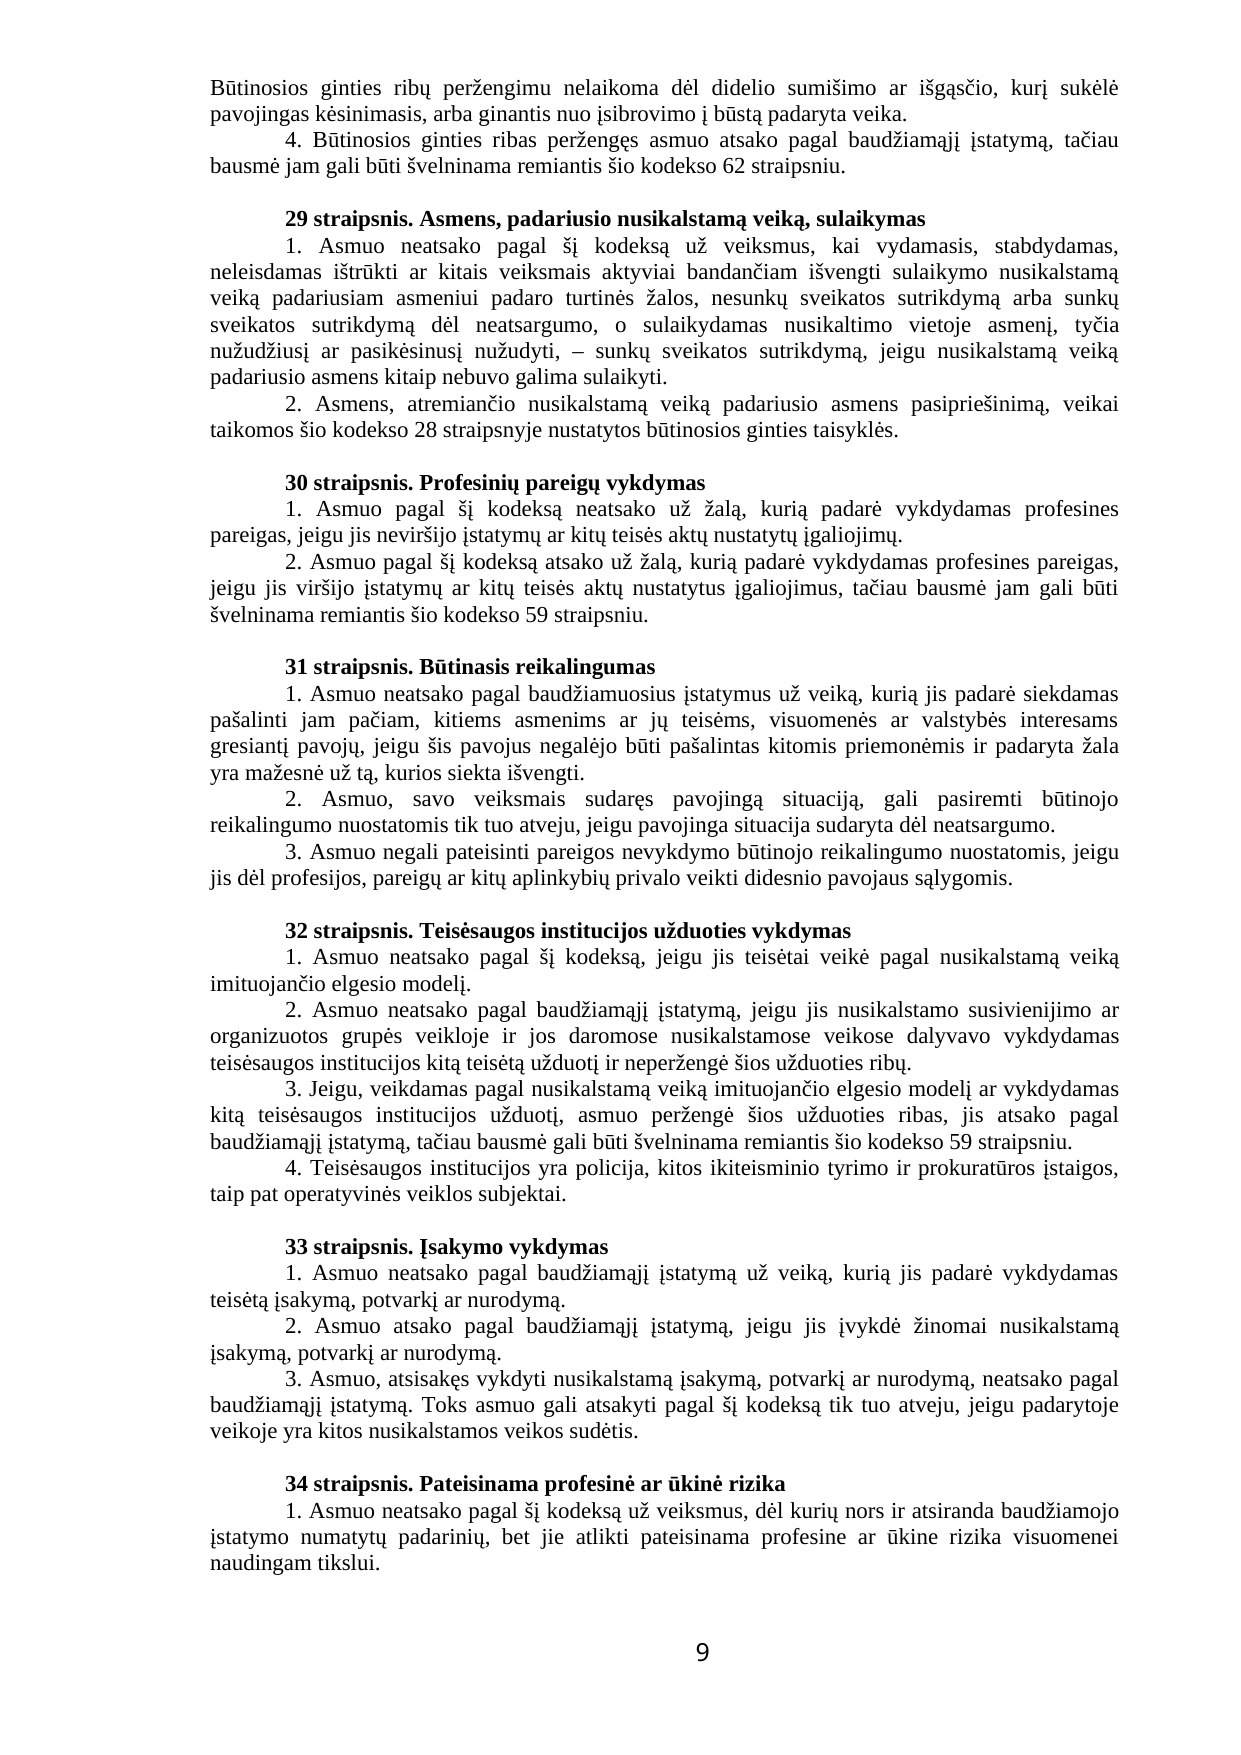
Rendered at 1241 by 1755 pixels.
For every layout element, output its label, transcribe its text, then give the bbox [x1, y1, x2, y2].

text 1. Asmuo pagal šį kodeksą neatsako už žalą, kurią padarė vykdydamas profesines pareigas, jeigu jis neviršijo įstatymų ar kitų teisės aktų nustatytų įgaliojimų. [210, 495, 1120, 548]
text 30 straipsnis. Profesinių pareigų vykdymas [210, 469, 1120, 495]
text Būtinosios ginties ribų peržengimu nelaikoma dėl didelio sumišimo ar išgąsčio, kurį sukėlė pavojingas kėsinimasis, arba ginantis nuo įsibrovimo į būstą padaryta veika. [210, 73, 1120, 126]
text 3. Asmuo, atsisakęs vykdyti nusikalstamą įsakymą, potvarkį ar nurodymą, neatsako pagal baudžiamąjį įstatymą. Toks asmuo gali atsakyti pagal šį kodeksą tik tuo atveju, jeigu padarytoje veikoje yra kitos nusikalstamos veikos sudėtis. [210, 1365, 1120, 1444]
text 2. Asmuo atsako pagal baudžiamąjį įstatymą, jeigu jis įvykdė žinomai nusikalstamą įsakymą, potvarkį ar nurodymą. [210, 1312, 1120, 1365]
text 31 straipsnis. Būtinasis reikalingumas [210, 653, 1120, 680]
text 1. Asmuo neatsako pagal šį kodeksą, jeigu jis teisėtai veikė pagal nusikalstamą veiką imituojančio elgesio modelį. [210, 943, 1120, 996]
text 33 straipsnis. Įsakymo vykdymas [210, 1233, 1120, 1259]
text 34 straipsnis. Pateisinama profesinė ar ūkinė rizika [210, 1470, 1120, 1497]
text 29 straipsnis. Asmens, padariusio nusikalstamą veiką, sulaikymas [210, 205, 1120, 232]
text 1. Asmuo neatsako pagal baudžiamąjį įstatymą už veiką, kurią jis padarė vykdydamas teisėtą įsakymą, potvarkį ar nurodymą. [210, 1259, 1120, 1312]
text 3. Jeigu, veikdamas pagal nusikalstamą veiką imituojančio elgesio modelį ar vykdydamas kitą teisėsaugos institucijos užduotį, asmuo peržengė šios užduoties ribas, jis atsako pagal baudžiamąjį įstatymą, tačiau bausmė gali būti švelninama remiantis šio kodekso 59 straipsniu. [210, 1075, 1120, 1154]
text 2. Asmuo neatsako pagal baudžiamąjį įstatymą, jeigu jis nusikalstamo susivienijimo ar organizuotos grupės veikloje ir jos daromose nusikalstamose veikose dalyvavo vykdydamas teisėsaugos institucijos kitą teisėtą užduotį ir neperžengė šios užduoties ribų. [210, 996, 1120, 1075]
text 2. Asmens, atremiančio nusikalstamą veiką padariusio asmens pasipriešinimą, veikai taikomos šio kodekso 28 straipsnyje nustatytos būtinosios ginties taisyklės. [210, 390, 1120, 442]
text 4. Teisėsaugos institucijos yra policija, kitos ikiteisminio tyrimo ir prokuratūros įstaigos, taip pat operatyvinės veiklos subjektai. [210, 1154, 1120, 1207]
text 3. Asmuo negali pateisinti pareigos nevykdymo būtinojo reikalingumo nuostatomis, jeigu jis dėl profesijos, pareigų ar kitų aplinkybių privalo veikti didesnio pavojaus sąlygomis. [210, 838, 1120, 891]
text 1. Asmuo neatsako pagal baudžiamuosius įstatymus už veiką, kurią jis padarė siekdamas pašalinti jam pačiam, kitiems asmenims ar jų teisėms, visuomenės ar valstybės interesams gresiantį pavojų, jeigu šis pavojus negalėjo būti pašalintas kitomis priemonėmis ir padaryta žala yra mažesnė už tą, kurios siekta išvengti. [210, 680, 1120, 785]
text 1. Asmuo neatsako pagal šį kodeksą už veiksmus, dėl kurių nors ir atsiranda baudžiamojo įstatymo numatytų padarinių, bet jie atlikti pateisinama profesine ar ūkine rizika visuomenei naudingam tikslui. [210, 1497, 1120, 1576]
text 32 straipsnis. Teisėsaugos institucijos užduoties vykdymas [210, 917, 1120, 943]
text 4. Būtinosios ginties ribas peržengęs asmuo atsako pagal baudžiamąjį įstatymą, tačiau bausmė jam gali būti švelninama remiantis šio kodekso 62 straipsniu. [210, 126, 1120, 179]
text 2. Asmuo, savo veiksmais sudaręs pavojingą situaciją, gali pasiremti būtinojo reikalingumo nuostatomis tik tuo atveju, jeigu pavojinga situacija sudaryta dėl neatsargumo. [210, 785, 1120, 838]
text 1. Asmuo neatsako pagal šį kodeksą už veiksmus, kai vydamasis, stabdydamas, neleisdamas ištrūkti ar kitais veiksmais aktyviai bandančiam išvengti sulaikymo nusikalstamą veiką padariusiam asmeniui padaro turtinės žalos, nesunkų sveikatos sutrikdymą arba sunkų sveikatos sutrikdymą dėl neatsargumo, o sulaikydamas nusikaltimo vietoje asmenį, tyčia nužudžiusį ar pasikėsinusį nužudyti, – sunkų sveikatos sutrikdymą, jeigu nusikalstamą veiką padariusio asmens kitaip nebuvo galima sulaikyti. [210, 232, 1120, 390]
text 2. Asmuo pagal šį kodeksą atsako už žalą, kurią padarė vykdydamas profesines pareigas, jeigu jis viršijo įstatymų ar kitų teisės aktų nustatytus įgaliojimus, tačiau bausmė jam gali būti švelninama remiantis šio kodekso 59 straipsniu. [210, 548, 1120, 627]
